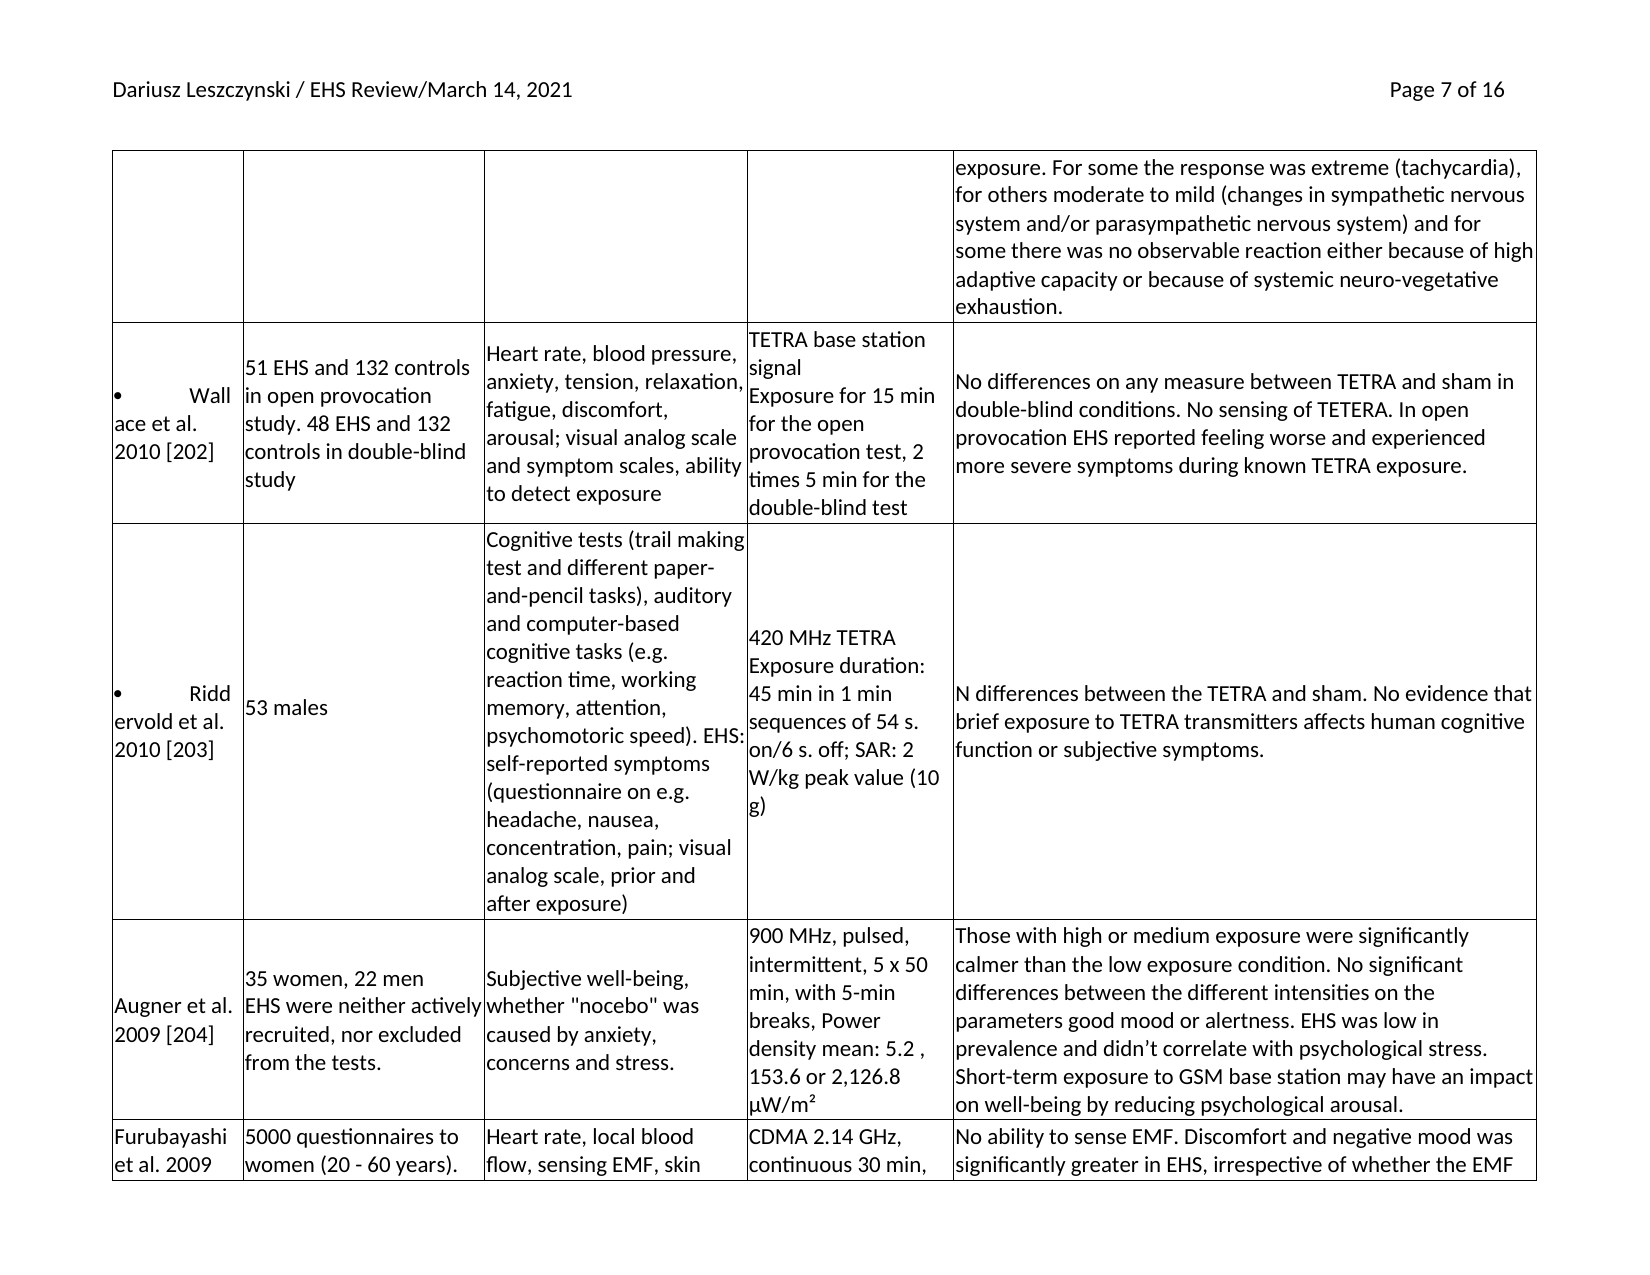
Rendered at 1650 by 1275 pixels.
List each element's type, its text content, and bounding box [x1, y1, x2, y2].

table_cell [113, 151, 243, 322]
table_cell [485, 151, 747, 322]
table_cell [244, 151, 484, 322]
table_cell 35 women, 22 men EHS were neither actively recruited, nor excluded from the tests. [244, 920, 484, 1119]
table_cell Subjective well-being, whether "nocebo" was caused by anxiety, concerns and stress. [485, 920, 747, 1119]
table_cell Riddervold et al. 2010 [203] [113, 524, 243, 919]
table_cell No ability to sense EMF. Discomfort and negative mood was significantly greater in EHS, irrespective of whether the EMF [954, 1120, 1536, 1179]
table_cell 900 MHz, pulsed, intermittent, 5 x 50 min, with 5-min breaks, Power density mean: 5.2 , 153.6 or 2,126.8 µW/m² [748, 920, 953, 1119]
table_cell TETRA base station signal Exposure for 15 min for the open provocation test, 2 times 5 min for the double-blind test [748, 323, 953, 523]
table_cell CDMA 2.14 GHz, continuous 30 min, [748, 1120, 953, 1179]
table_cell 51 EHS and 132 controls in open provocation study. 48 EHS and 132 controls in double-blind study [244, 323, 484, 523]
table_cell 53 males [244, 524, 484, 919]
table_cell Those with high or medium exposure were significantly calmer than the low exposure condition. No significant differences between the different intensities on the parameters good mood or alertness. EHS was low in prevalence and didn’t correlate with psychological stress. Short-term exposure to GSM base station may have an impact on well-being by reducing psychological arousal. [954, 920, 1536, 1119]
table_cell Wallace et al. 2010 [202] [113, 323, 243, 523]
table_cell Cognitive tests (trail making test and different paper-and-pencil tasks), auditory and computer-based cognitive tasks (e.g. reaction time, working memory, attention, psychomotoric speed). EHS: self-reported symptoms (questionnaire on e.g. headache, nausea, concentration, pain; visual analog scale, prior and after exposure) [485, 524, 747, 919]
table_cell Augner et al. 2009 [204] [113, 920, 243, 1119]
table_cell exposure. For some the response was extreme (tachycardia), for others moderate to mild (changes in sympathetic nervous system and/or parasympathetic nervous system) and for some there was no observable reaction either because of high adaptive capacity or because of systemic neuro-vegetative exhaustion. [954, 151, 1536, 322]
table_cell N differences between the TETRA and sham. No evidence that brief exposure to TETRA transmitters affects human cognitive function or subjective symptoms. [954, 524, 1536, 919]
table_cell Heart rate, local blood flow, sensing EMF, skin [485, 1120, 747, 1179]
table_cell [748, 151, 953, 322]
table_cell No differences on any measure between TETRA and sham in double-blind conditions. No sensing of TETERA. In open provocation EHS reported feeling worse and experienced more severe symptoms during known TETRA exposure. [954, 323, 1536, 523]
table_cell Furubayashi et al. 2009 [113, 1120, 243, 1179]
table_cell Heart rate, blood pressure, anxiety, tension, relaxation, fatigue, discomfort, arousal; visual analog scale and symptom scales, ability to detect exposure [485, 323, 747, 523]
table_cell 5000 questionnaires to women (20 - 60 years). [244, 1120, 484, 1179]
table_cell 420 MHz TETRA Exposure duration: 45 min in 1 min sequences of 54 s. on/6 s. off; SAR: 2 W/kg peak value (10 g) [748, 524, 953, 919]
